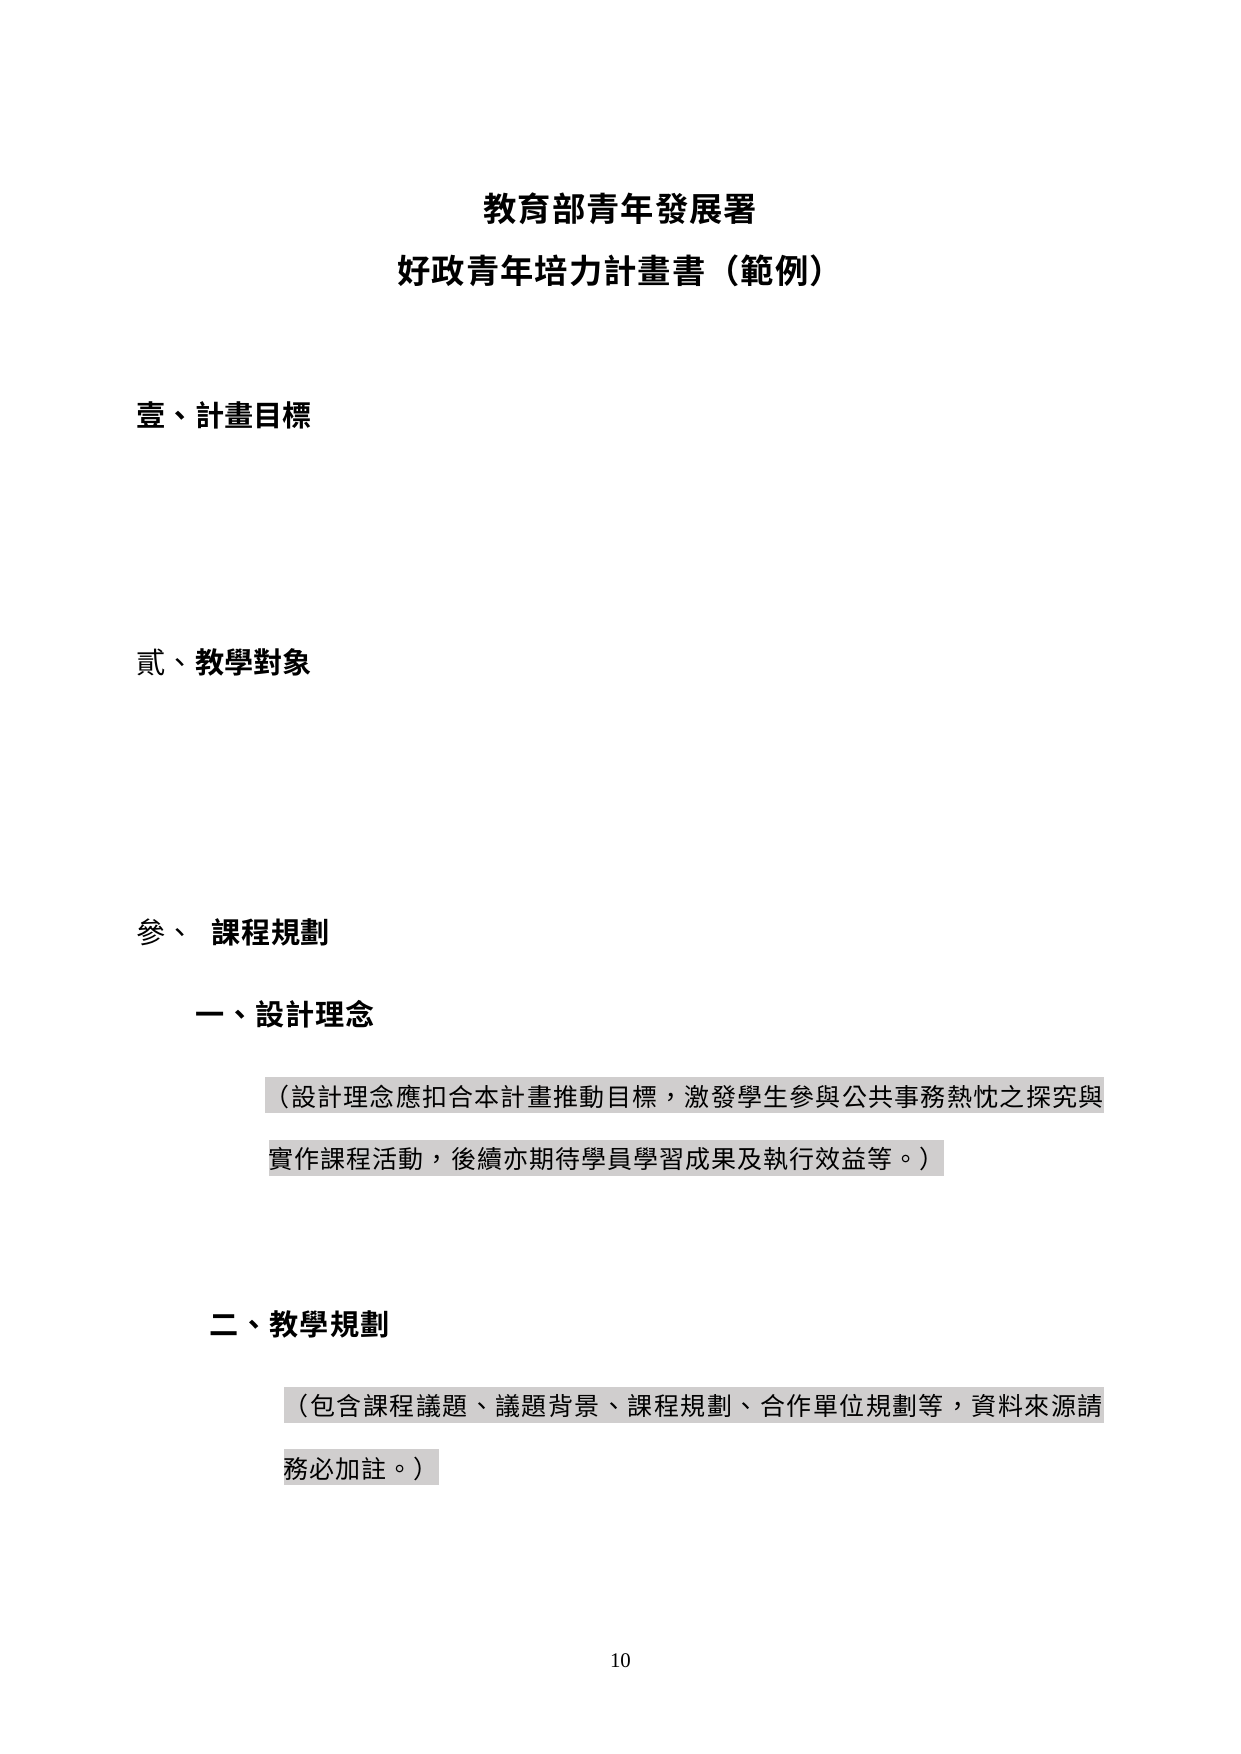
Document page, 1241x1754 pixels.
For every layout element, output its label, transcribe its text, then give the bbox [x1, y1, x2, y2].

text 好政青年培力計畫書（範例） [136, 228, 1104, 290]
text 二、教學規劃 [165, 1281, 1104, 1343]
text （包含課程議題、議題背景、課程規劃、合作單位規劃等，資料來源請務必加註。） [283, 1363, 1104, 1488]
list 教學對象 [136, 619, 1104, 682]
text （設計理念應扣合本計畫推動目標，激發學生參與公共事務熱忱之探究與實作課程活動，後續亦期待學員學習成果及執行效益等。） [264, 1054, 1104, 1179]
list 課程規劃 [136, 889, 1104, 952]
list 計畫目標 [136, 372, 1104, 435]
text 教育部青年發展署 [136, 165, 1104, 228]
text 一、設計理念 [165, 971, 1104, 1034]
